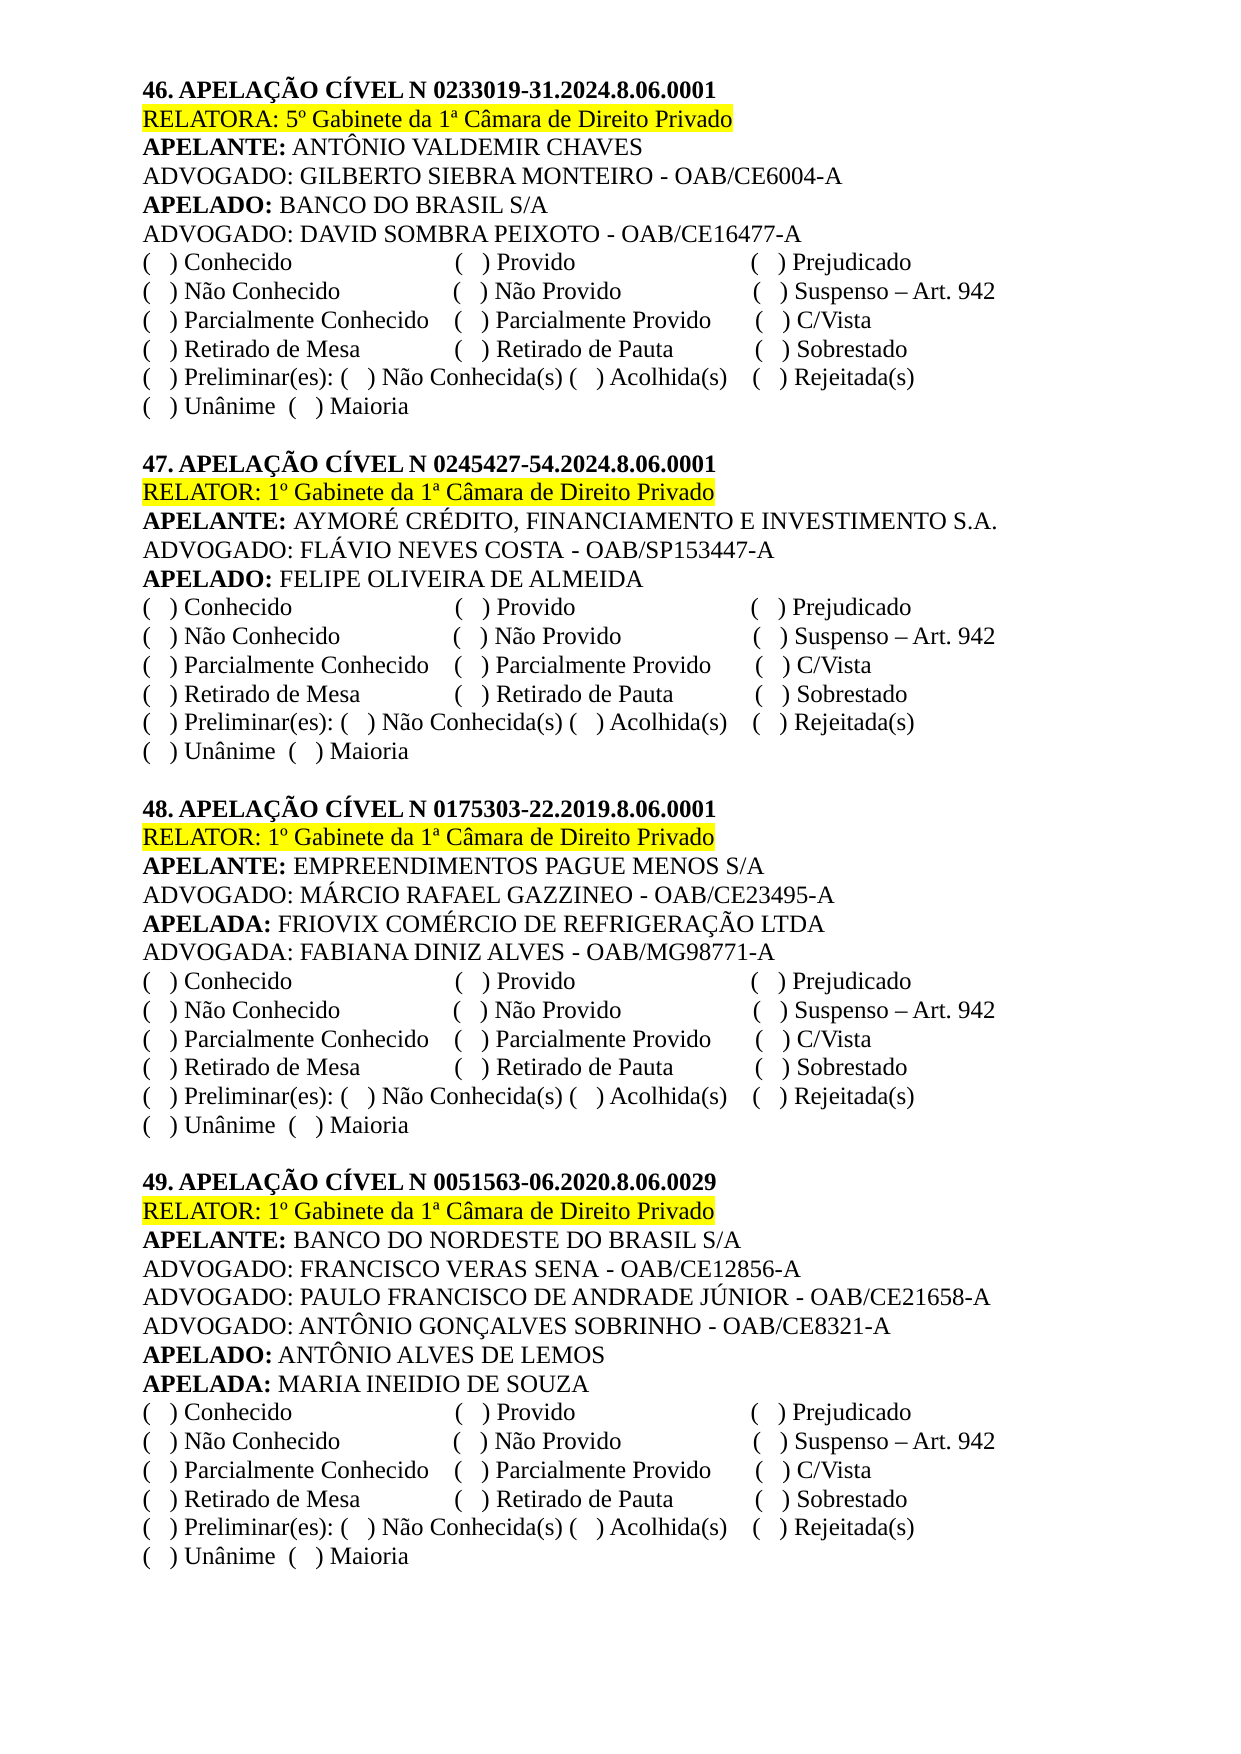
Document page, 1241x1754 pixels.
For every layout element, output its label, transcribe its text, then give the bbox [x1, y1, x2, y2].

text ( ) Não Conhecido ( ) Não Provido ( ) Suspenso – Art. 942 [142, 1426, 1141, 1455]
text ( ) Parcialmente Conhecido ( ) Parcialmente Provido ( ) C/Vista [142, 650, 1141, 679]
text ( ) Preliminar(es): ( ) Não Conhecida(s) ( ) Acolhida(s) ( ) Rejeitada(s) [142, 1081, 1141, 1110]
text ( ) Não Conhecido ( ) Não Provido ( ) Suspenso – Art. 942 [142, 621, 1141, 650]
text ( ) Retirado de Mesa ( ) Retirado de Pauta ( ) Sobrestado [142, 1484, 1141, 1512]
text ( ) Parcialmente Conhecido ( ) Parcialmente Provido ( ) C/Vista [142, 1455, 1141, 1484]
text ( ) Preliminar(es): ( ) Não Conhecida(s) ( ) Acolhida(s) ( ) Rejeitada(s) [142, 707, 1141, 736]
text ( ) Unânime ( ) Maioria 48. APELAÇÃO CÍVEL N 0175303-22.2019.8.06.0001 RELATOR: 1º Gabinete da 1ª Câmara de Direito Privado APELANTE: EMPREENDIMENTOS PAGUE MENOS S/A ADVOGADO: MÁRCIO RAFAEL GAZZINEO - OAB/CE23495-A APELADA: FRIOVIX COMÉRCIO DE REFRIGERAÇÃO LTDA ADVOGADA: FABIANA DINIZ ALVES - OAB/MG98771-A ( ) Conhecido ( ) Provido ( ) Prejudicado [142, 736, 1141, 995]
text ( ) Preliminar(es): ( ) Não Conhecida(s) ( ) Acolhida(s) ( ) Rejeitada(s) [142, 1512, 1141, 1541]
text ( ) Não Conhecido ( ) Não Provido ( ) Suspenso – Art. 942 [142, 276, 1141, 305]
text ( ) Não Conhecido ( ) Não Provido ( ) Suspenso – Art. 942 [142, 995, 1141, 1024]
text ( ) Parcialmente Conhecido ( ) Parcialmente Provido ( ) C/Vista [142, 1024, 1141, 1052]
text ( ) Parcialmente Conhecido ( ) Parcialmente Provido ( ) C/Vista [142, 305, 1141, 334]
text ( ) Preliminar(es): ( ) Não Conhecida(s) ( ) Acolhida(s) ( ) Rejeitada(s) [142, 362, 1141, 391]
text ( ) Retirado de Mesa ( ) Retirado de Pauta ( ) Sobrestado [142, 334, 1141, 362]
text ( ) Unânime ( ) Maioria [142, 1541, 1141, 1627]
text 46. APELAÇÃO CÍVEL N 0233019-31.2024.8.06.0001 RELATORA: 5º Gabinete da 1ª Câmara de Direito Privado APELANTE: ANTÔNIO VALDEMIR CHAVES ADVOGADO: GILBERTO SIEBRA MONTEIRO - OAB/CE6004-A APELADO: BANCO DO BRASIL S/A ADVOGADO: DAVID SOMBRA PEIXOTO - OAB/CE16477-A ( ) Conhecido ( ) Provido ( ) Prejudicado [142, 75, 1141, 276]
text ( ) Retirado de Mesa ( ) Retirado de Pauta ( ) Sobrestado [142, 679, 1141, 707]
text ( ) Unânime ( ) Maioria 47. APELAÇÃO CÍVEL N 0245427-54.2024.8.06.0001 RELATOR: 1º Gabinete da 1ª Câmara de Direito Privado APELANTE: AYMORÉ CRÉDITO, FINANCIAMENTO E INVESTIMENTO S.A. ADVOGADO: FLÁVIO NEVES COSTA - OAB/SP153447-A APELADO: FELIPE OLIVEIRA DE ALMEIDA ( ) Conhecido ( ) Provido ( ) Prejudicado [142, 391, 1141, 621]
text ( ) Unânime ( ) Maioria 49. APELAÇÃO CÍVEL N 0051563-06.2020.8.06.0029 RELATOR: 1º Gabinete da 1ª Câmara de Direito Privado APELANTE: BANCO DO NORDESTE DO BRASIL S/A ADVOGADO: FRANCISCO VERAS SENA - OAB/CE12856-A ADVOGADO: PAULO FRANCISCO DE ANDRADE JÚNIOR - OAB/CE21658-A ADVOGADO: ANTÔNIO GONÇALVES SOBRINHO - OAB/CE8321-A APELADO: ANTÔNIO ALVES DE LEMOS APELADA: MARIA INEIDIO DE SOUZA ( ) Conhecido ( ) Provido ( ) Prejudicado [142, 1110, 1141, 1426]
text ( ) Retirado de Mesa ( ) Retirado de Pauta ( ) Sobrestado [142, 1052, 1141, 1081]
